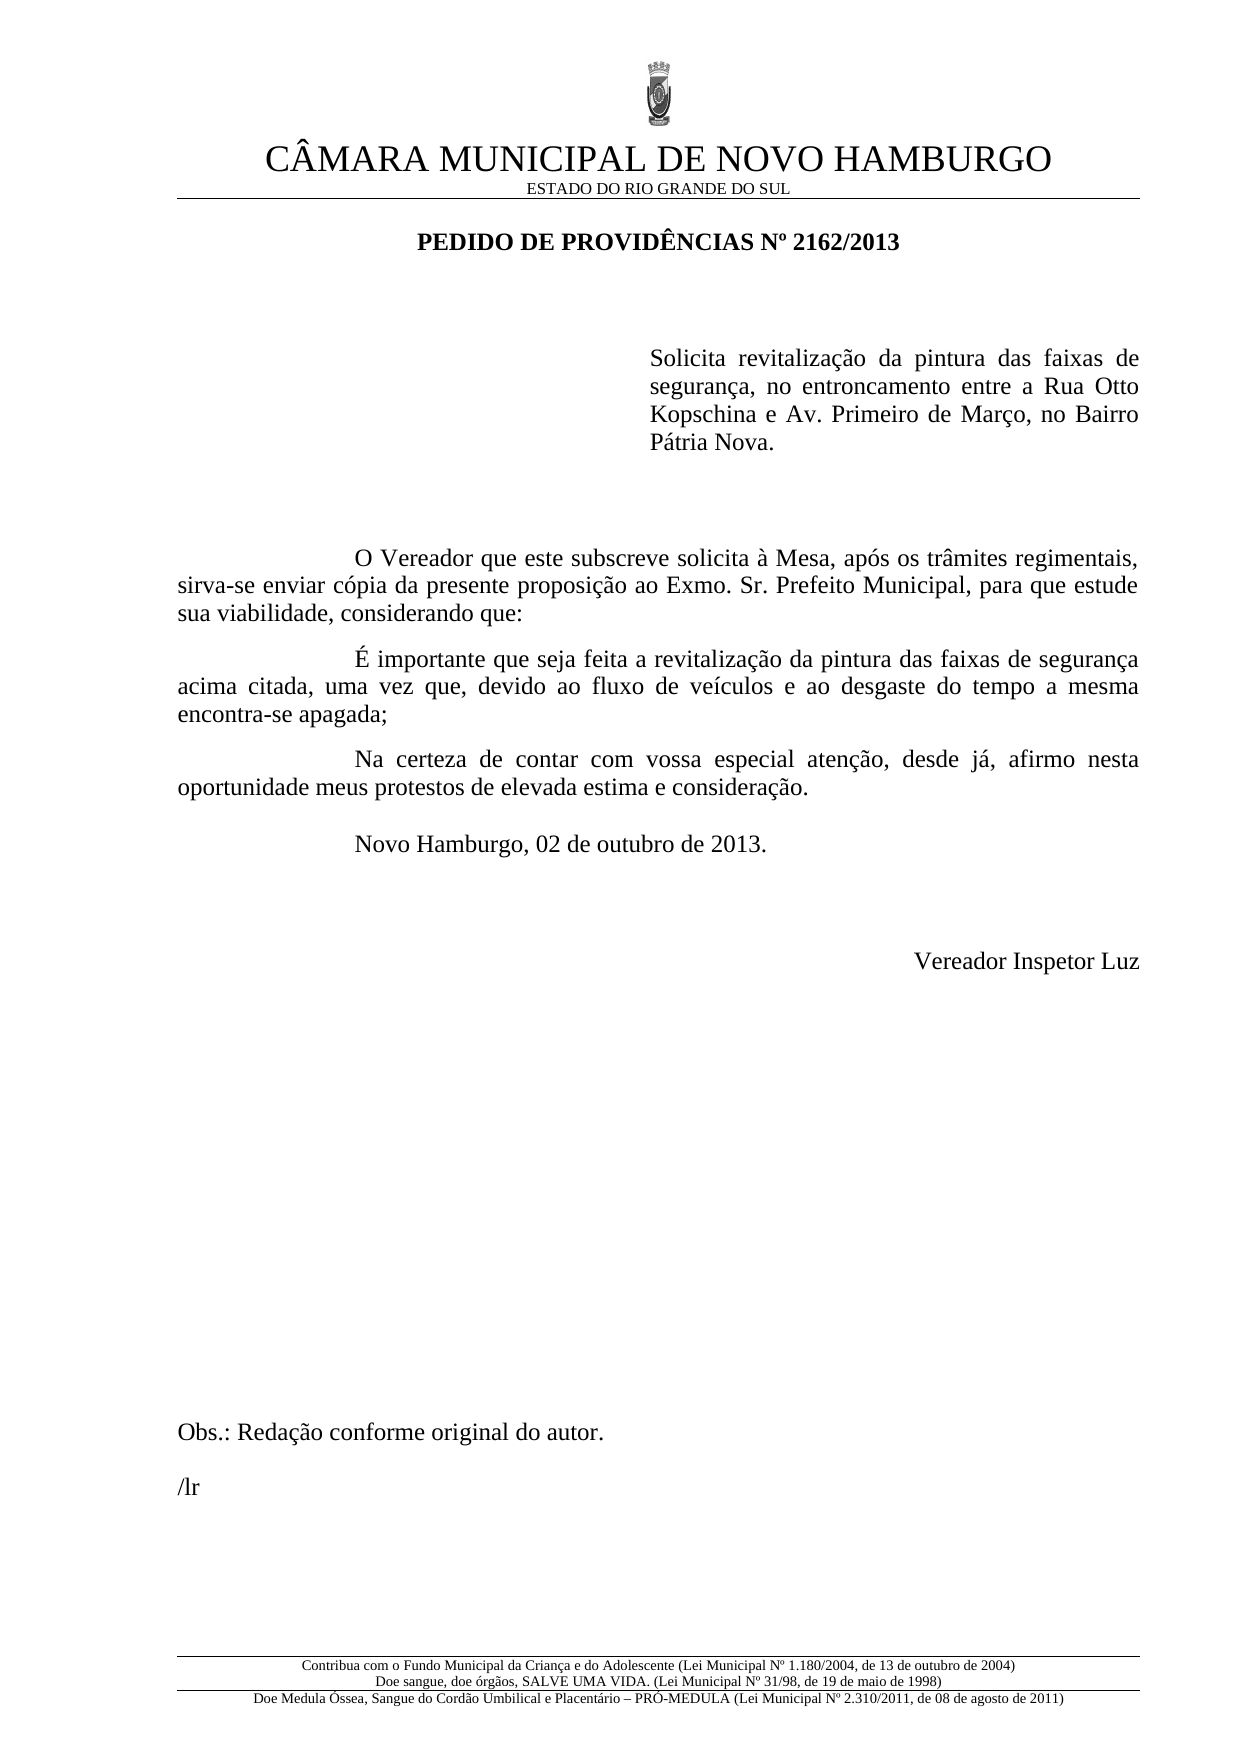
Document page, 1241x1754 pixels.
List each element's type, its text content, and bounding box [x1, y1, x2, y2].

text Novo Hamburgo, 02 de outubro de 2013. [177, 831, 1140, 858]
text Vereador Inspetor Luz [177, 947, 1140, 974]
text Solicita revitalização da pintura das faixas de segurança, no entroncamento entre a Rua Otto Kopschina e Av. Primeiro de Março, no Bairro Pátria Nova. [649, 344, 1140, 455]
text PEDIDO DE PROVIDÊNCIAS Nº 2162/2013 [177, 228, 1140, 256]
text /lr [177, 1473, 1140, 1501]
text Obs.: Redação conforme original do autor. [177, 1418, 1140, 1446]
text Na certeza de contar com vossa especial atenção, desde já, afirmo nesta oportunidade meus protestos de elevada estima e consideração. [177, 746, 1140, 801]
text É importante que seja feita a revitalização da pintura das faixas de segurança acima citada, uma vez que, devido ao fluxo de veículos e ao desgaste do tempo a mesma encontra-se apagada; [177, 645, 1140, 728]
text O Vereador que este subscreve solicita à Mesa, após os trâmites regimentais, sirva-se enviar cópia da presente proposição ao Exmo. Sr. Prefeito Municipal, para que estude sua viabilidade, considerando que: [177, 544, 1140, 627]
